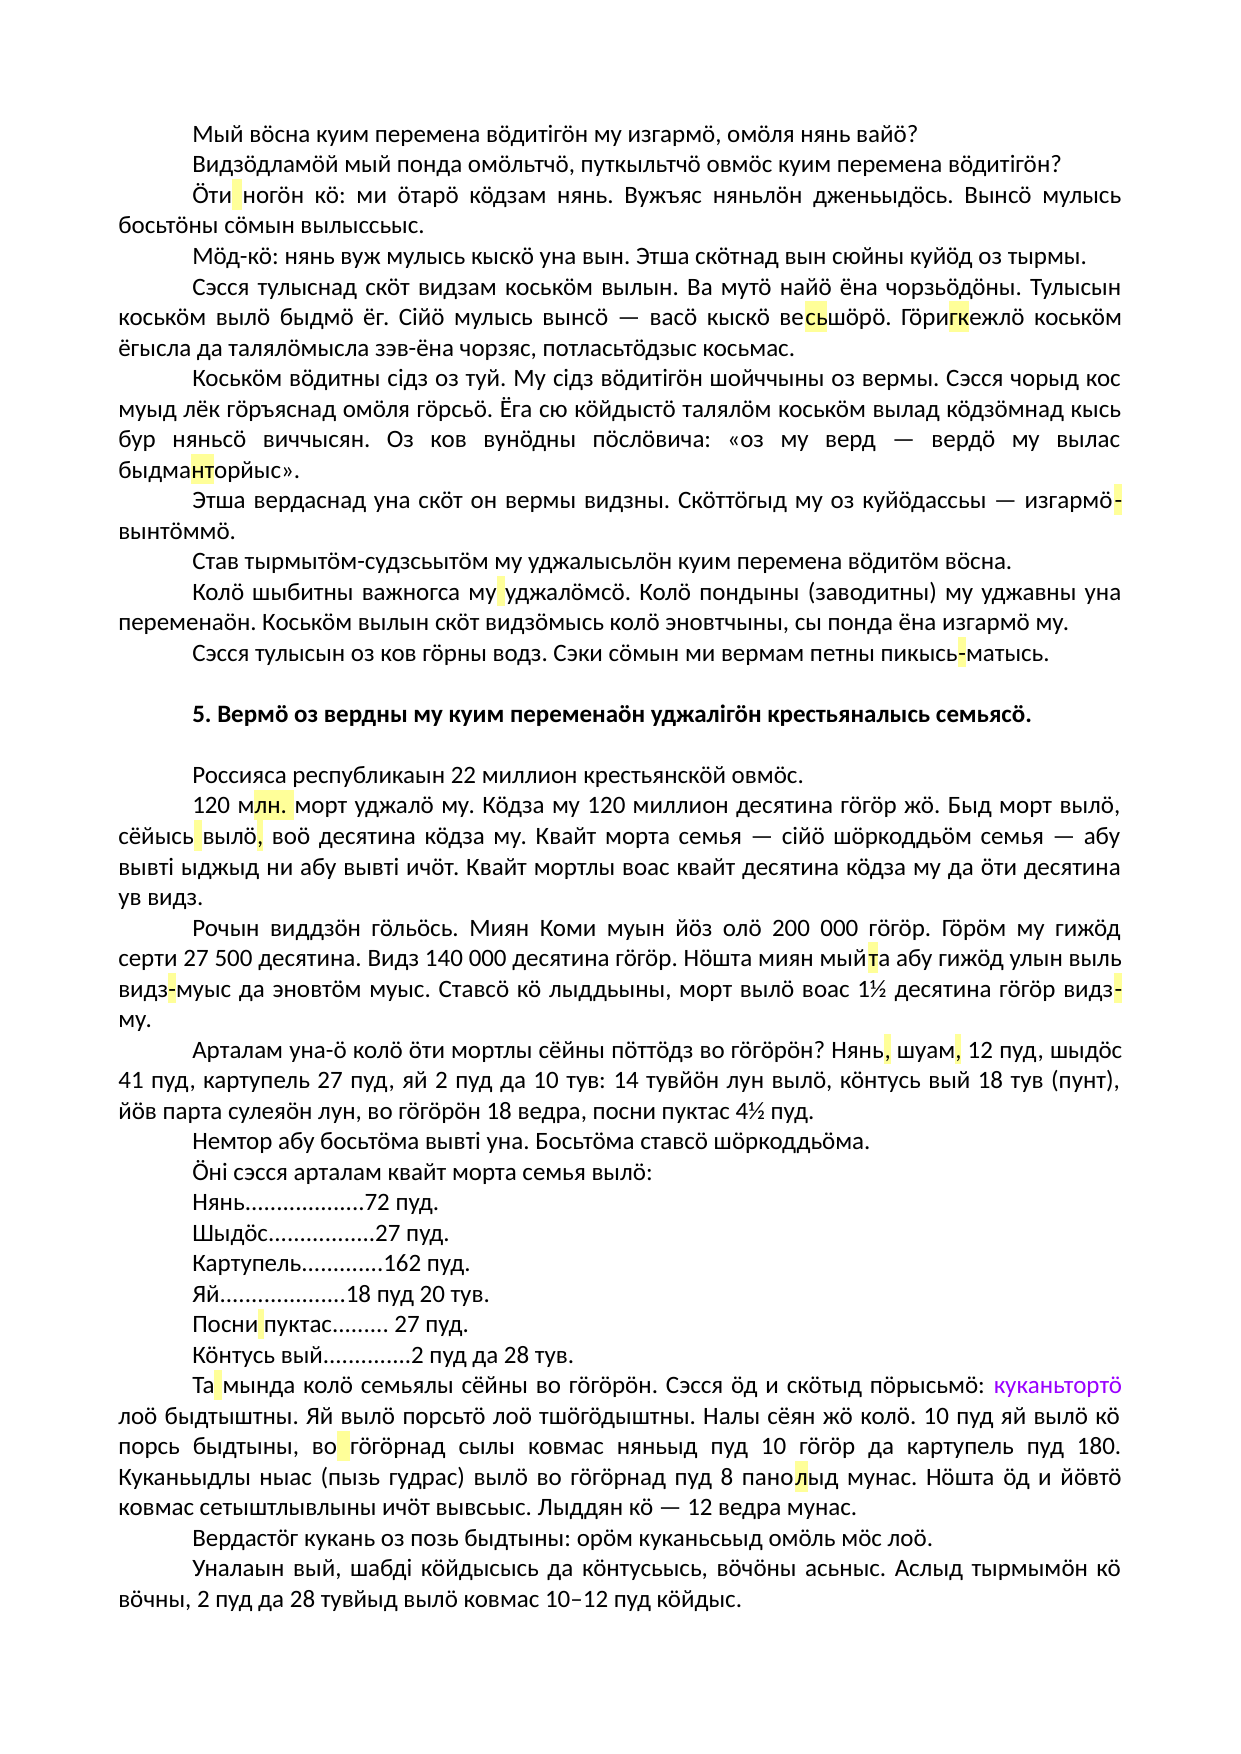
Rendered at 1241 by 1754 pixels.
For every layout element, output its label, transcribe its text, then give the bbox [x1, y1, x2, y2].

text Вердастӧг кукань оз позь быдтыны: орӧм куканьсьыд омӧль мӧс лоӧ. [118, 1522, 1122, 1553]
text Рочын виддзӧн гӧльӧсь. Миян Коми муын йӧз олӧ 200 000 гӧгӧр. Гӧрӧм му гижӧд серти 27 500 десятина. Видз 140 000 десятина гӧгӧр. Нӧшта миян мыйта абу гижӧд улын выль видз-муыс да эновтӧм муыс. Ставсӧ кӧ лыддьыны, морт вылӧ воас 1½ десятина гӧгӧр видз-му. [118, 912, 1122, 1034]
text Уналаын вый, шабді кӧйдысысь да кӧнтусьысь, вӧчӧны асьныс. Аслыд тырмымӧн кӧ вӧчны, 2 пуд да 28 тувйыд вылӧ ковмас 10–12 пуд кӧйдыс. [118, 1553, 1122, 1614]
text Мый вӧсна куим перемена вӧдитігӧн му изгармӧ, омӧля нянь вайӧ? [118, 118, 1122, 149]
text Россияса республикаын 22 миллион крестьянскӧй овмӧс. [118, 759, 1122, 789]
text Нянь...................72 пуд. [118, 1186, 1122, 1217]
text Став тырмытӧм-судзсьытӧм му уджалысьлӧн куим перемена вӧдитӧм вӧсна. [118, 545, 1122, 576]
text Этша вердаснад уна скӧт он вермы видзны. Скӧттӧгыд му оз куйӧдассьы — изгармӧ-вынтӧммӧ. [118, 484, 1122, 545]
text Кӧнтусь вый..............2 пуд да 28 тув. [118, 1339, 1122, 1369]
text Колӧ шыбитны важногса му уджалӧмсӧ. Колӧ пондыны (заводитны) му уджавны уна переменаӧн. Коськӧм вылын скӧт видзӧмысь колӧ эновтчыны, сы понда ёна изгармӧ му. [118, 576, 1122, 637]
text Картупель.............162 пуд. [118, 1247, 1122, 1278]
text Посни пуктас......... 27 пуд. [118, 1308, 1122, 1339]
text Мӧд-кӧ: нянь вуж мулысь кыскӧ уна вын. Этша скӧтнад вын сюйны куйӧд оз тырмы. [118, 240, 1122, 271]
text Немтор абу босьтӧма вывті уна. Босьтӧма ставсӧ шӧркоддьӧма. [118, 1125, 1122, 1156]
text Сэсся тулысын оз ков гӧрны водз. Сэки сӧмын ми вермам петны пикысь-матысь. [118, 637, 1122, 667]
text Та мында колӧ семьялы сёйны во гӧгӧрӧн. Сэсся ӧд и скӧтыд пӧрысьмӧ: куканьтортӧ лоӧ быдтыштны. Яй вылӧ порсьтӧ лоӧ тшӧгӧдыштны. Налы сёян жӧ колӧ. 10 пуд яй вылӧ кӧ порсь быдтыны, во гӧгӧрнад сылы ковмас няньыд пуд 10 гӧгӧр да картупель пуд 180. Куканьыдлы ныас (пызь гудрас) вылӧ во гӧгӧрнад пуд 8 панолыд мунас. Нӧшта ӧд и йӧвтӧ ковмас сетыштлывлыны ичӧт вывсьыс. Лыддян кӧ — 12 ведра мунас. [118, 1369, 1122, 1522]
text Коськӧм вӧдитны сідз оз туй. Му сідз вӧдитігӧн шойччыны оз вермы. Сэсся чорыд кос муыд лёк гӧръяснад омӧля гӧрсьӧ. Ёга сю кӧйдыстӧ талялӧм коськӧм вылад кӧдзӧмнад кысь бур няньсӧ виччысян. Оз ков вунӧдны пӧслӧвича: «оз му верд — вердӧ му вылас быдманторйыс». [118, 362, 1122, 484]
text Ӧти ногӧн кӧ: ми ӧтарӧ кӧдзам нянь. Вужъяс няньлӧн дженьыдӧсь. Вынсӧ мулысь босьтӧны сӧмын вылыссьыс. [118, 179, 1122, 240]
text Ӧні сэсся арталам квайт морта семья вылӧ: [118, 1156, 1122, 1186]
text Сэсся тулыснад скӧт видзам коськӧм вылын. Ва мутӧ найӧ ёна чорзьӧдӧны. Тулысын коськӧм вылӧ быдмӧ ёг. Сійӧ мулысь вынсӧ — васӧ кыскӧ весьшӧрӧ. Гӧригкежлӧ коськӧм ёгысла да талялӧмысла зэв-ёна чорзяс, потласьтӧдзыс косьмас. [118, 271, 1122, 362]
text Яй....................18 пуд 20 тув. [118, 1278, 1122, 1308]
text 120 млн. морт уджалӧ му. Кӧдза му 120 миллион десятина гӧгӧр жӧ. Быд морт вылӧ, сёйысь вылӧ, воӧ десятина кӧдза му. Квайт морта семья — сійӧ шӧркоддьӧм семья — абу вывті ыджыд ни абу вывті ичӧт. Квайт мортлы воас квайт десятина кӧдза му да ӧти десятина ув видз. [118, 789, 1122, 912]
text Арталам уна-ӧ колӧ ӧти мортлы сёйны пӧттӧдз во гӧгӧрӧн? Нянь, шуам, 12 пуд, шыдӧс 41 пуд, картупель 27 пуд, яй 2 пуд да 10 тув: 14 тувйӧн лун вылӧ, кӧнтусь вый 18 тув (пунт), йӧв парта сулеяӧн лун, во гӧгӧрӧн 18 ведра, посни пуктас 4½ пуд. [118, 1034, 1122, 1125]
text Шыдӧс.................27 пуд. [118, 1217, 1122, 1247]
text 5. Вермӧ оз вердны му куим переменаӧн уджалігӧн крестьяналысь семьясӧ. [118, 698, 1122, 728]
text Видзӧдламӧй мый понда омӧльтчӧ, путкыльтчӧ овмӧс куим перемена вӧдитігӧн? [118, 149, 1122, 179]
